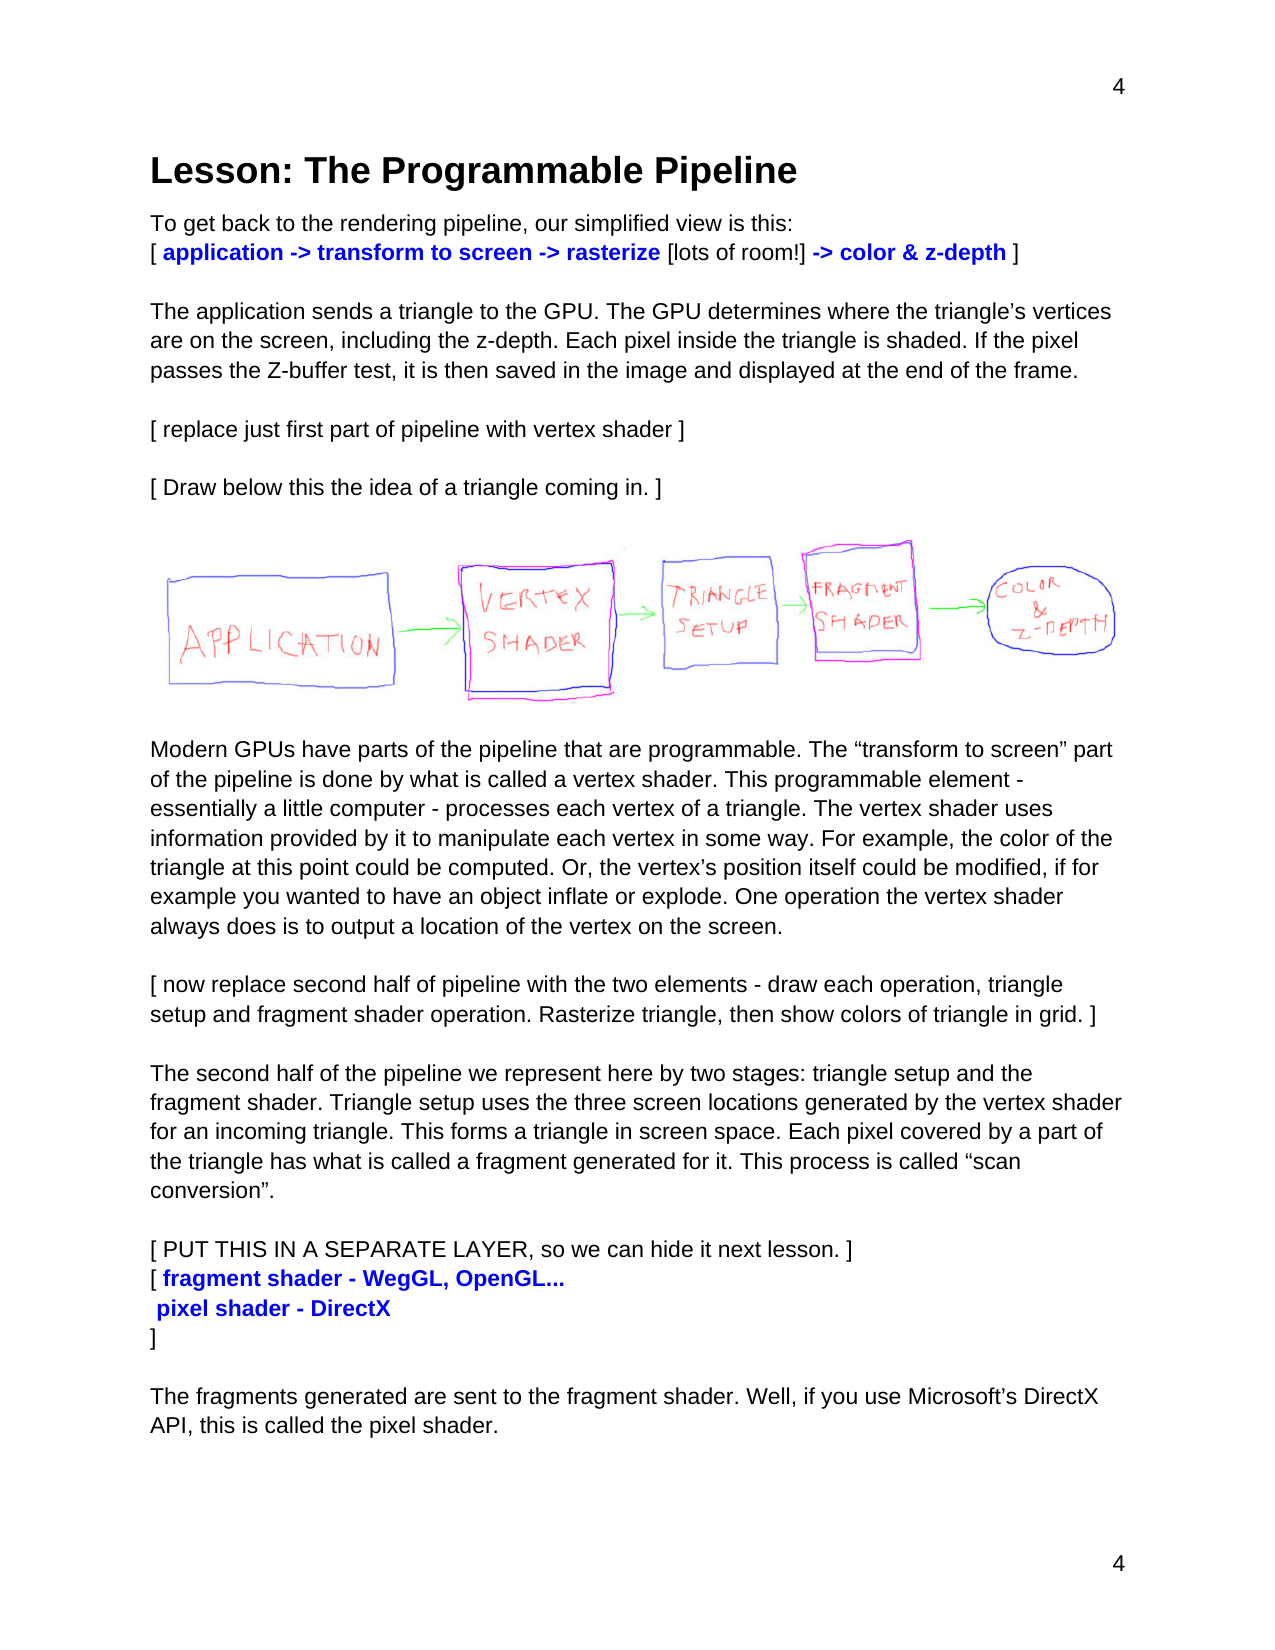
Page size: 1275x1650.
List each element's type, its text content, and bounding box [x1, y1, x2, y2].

text The application sends a triangle to the GPU. The GPU determines where the triangle’s vertices are on the screen, including the z-depth. Each pixel inside the triangle is shaded. If the pixel passes the Z-buffer test, it is then saved in the image and displayed at the end of the frame. [150, 299, 1125, 383]
text [ PUT THIS IN A SEPARATE LAYER, so we can hide it next lesson. ] [150, 1237, 1125, 1262]
picture [150, 533, 1124, 704]
text To get back to the rendering pipeline, our simplified view is this: [150, 211, 1125, 236]
text The second half of the pipeline we represent here by two stages: triangle setup and the fragment shader. Triangle setup uses the three screen locations generated by the vertex shader for an incoming triangle. This forms a triangle in screen space. Each pixel covered by a part of the triangle has what is called a fragment generated for it. This process is called “scan conversion”. [150, 1060, 1125, 1203]
text [ Draw below this the idea of a triangle coming in. ] [150, 475, 1125, 501]
text ] [150, 1325, 1125, 1350]
text [ replace just first part of pipeline with vertex shader ] [150, 416, 1125, 442]
text pixel shader - DirectX [150, 1295, 1125, 1321]
text The fragments generated are sent to the fragment shader. Well, if you use Microsoft’s DirectX API, this is called the pixel shader. [150, 1383, 1125, 1438]
text Modern GPUs have parts of the pipeline that are programmable. The “transform to screen” part of the pipeline is done by what is called a vertex shader. This programmable element - essentially a little computer - processes each vertex of a triangle. The vertex shader uses information provided by it to manipulate each vertex in some way. For example, the color of the triangle at this point could be computed. Or, the vertex’s position itself could be modified, if for example you wanted to have an object inflate or explode. One operation the vertex shader always does is to output a location of the vertex on the screen. [150, 737, 1125, 939]
subtitle Lesson: The Programmable Pipeline [150, 150, 1125, 192]
text [ fragment shader - WegGL, OpenGL... [150, 1266, 1125, 1292]
text [ now replace second half of pipeline with the two elements - draw each operation, triangle setup and fragment shader operation. Rasterize triangle, then show colors of triangle in grid. ] [150, 972, 1125, 1027]
text [ application -> transform to screen -> rasterize [lots of room!] -> color & z-depth ] [150, 240, 1125, 266]
